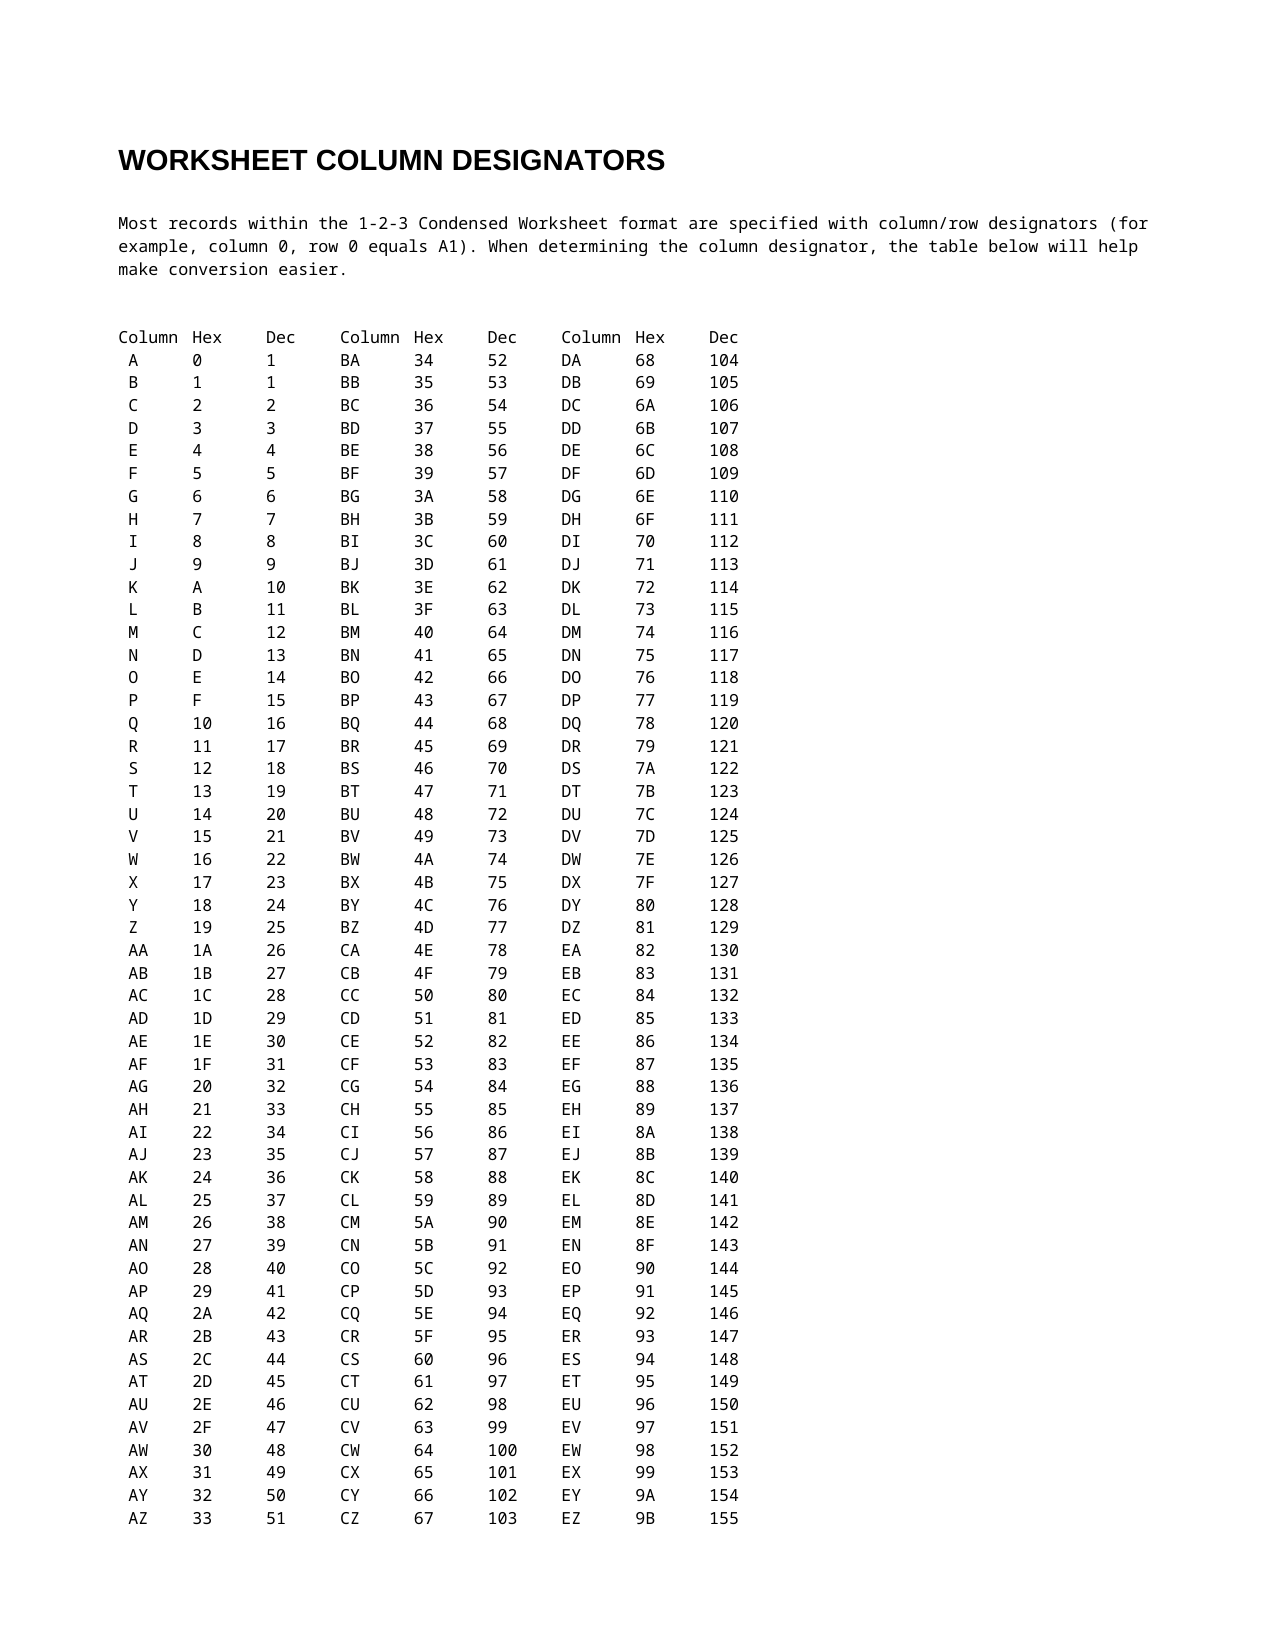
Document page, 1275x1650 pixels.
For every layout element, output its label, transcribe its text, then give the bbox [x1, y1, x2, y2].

text D 3 3 BD 37 55 DD 6B 107 [118, 416, 1157, 439]
text AU 2E 46 CU 62 98 EU 96 150 [118, 1393, 1157, 1415]
text K A 10 BK 3E 62 DK 72 114 [118, 575, 1157, 598]
text L B 11 BL 3F 63 DL 73 115 [118, 598, 1157, 621]
text AF 1F 31 CF 53 83 EF 87 135 [118, 1052, 1157, 1075]
text U 14 20 BU 48 72 DU 7C 124 [118, 802, 1157, 825]
text I 8 8 BI 3C 60 DI 70 112 [118, 530, 1157, 552]
text Z 19 25 BZ 4D 77 DZ 81 129 [118, 916, 1157, 938]
text AA 1A 26 CA 4E 78 EA 82 130 [118, 938, 1157, 961]
text AJ 23 35 CJ 57 87 EJ 8B 139 [118, 1143, 1157, 1166]
text AW 30 48 CW 64 100 EW 98 152 [118, 1438, 1157, 1461]
text AI 22 34 CI 56 86 EI 8A 138 [118, 1120, 1157, 1143]
text A 0 1 BA 34 52 DA 68 104 [118, 348, 1157, 371]
text M C 12 BM 40 64 DM 74 116 [118, 621, 1157, 643]
text Q 10 16 BQ 44 68 DQ 78 120 [118, 711, 1157, 734]
text AE 1E 30 CE 52 82 EE 86 134 [118, 1029, 1157, 1052]
text AO 28 40 CO 5C 92 EO 90 144 [118, 1256, 1157, 1279]
text O E 14 BO 42 66 DO 76 118 [118, 666, 1157, 689]
text AG 20 32 CG 54 84 EG 88 136 [118, 1075, 1157, 1097]
text AP 29 41 CP 5D 93 EP 91 145 [118, 1279, 1157, 1302]
text AK 24 36 CK 58 88 EK 8C 140 [118, 1166, 1157, 1188]
text T 13 19 BT 47 71 DT 7B 123 [118, 779, 1157, 802]
text C 2 2 BC 36 54 DC 6A 106 [118, 393, 1157, 416]
text V 15 21 BV 49 73 DV 7D 125 [118, 825, 1157, 848]
text AS 2C 44 CS 60 96 ES 94 148 [118, 1347, 1157, 1370]
text AV 2F 47 CV 63 99 EV 97 151 [118, 1415, 1157, 1438]
text AC 1C 28 CC 50 80 EC 84 132 [118, 984, 1157, 1007]
text P F 15 BP 43 67 DP 77 119 [118, 689, 1157, 711]
text AD 1D 29 CD 51 81 ED 85 133 [118, 1007, 1157, 1029]
text H 7 7 BH 3B 59 DH 6F 111 [118, 507, 1157, 530]
text Most records within the 1-2-3 Condensed Worksheet format are specified with column/row designators (for example, column 0, row 0 equals A1). When determining the column designator, the table below will help make conversion easier. [118, 212, 1157, 280]
text AY 32 50 CY 66 102 EY 9A 154 [118, 1483, 1157, 1506]
text AQ 2A 42 CQ 5E 94 EQ 92 146 [118, 1302, 1157, 1324]
text AX 31 49 CX 65 101 EX 99 153 [118, 1461, 1157, 1483]
text F 5 5 BF 39 57 DF 6D 109 [118, 462, 1157, 484]
text B 1 1 BB 35 53 DB 69 105 [118, 371, 1157, 393]
text Y 18 24 BY 4C 76 DY 80 128 [118, 893, 1157, 916]
text AZ 33 51 CZ 67 103 EZ 9B 155 [118, 1506, 1157, 1529]
text AT 2D 45 CT 61 97 ET 95 149 [118, 1370, 1157, 1393]
text AN 27 39 CN 5B 91 EN 8F 143 [118, 1234, 1157, 1256]
text AB 1B 27 CB 4F 79 EB 83 131 [118, 961, 1157, 984]
text J 9 9 BJ 3D 61 DJ 71 113 [118, 552, 1157, 575]
subtitle WORKSHEET COLUMN DESIGNATORS [118, 143, 1157, 177]
text S 12 18 BS 46 70 DS 7A 122 [118, 757, 1157, 779]
text N D 13 BN 41 65 DN 75 117 [118, 643, 1157, 666]
text AH 21 33 CH 55 85 EH 89 137 [118, 1097, 1157, 1120]
text Column Hex Dec Column Hex Dec Column Hex Dec [118, 325, 1157, 348]
text AR 2B 43 CR 5F 95 ER 93 147 [118, 1324, 1157, 1347]
text AM 26 38 CM 5A 90 EM 8E 142 [118, 1211, 1157, 1234]
text G 6 6 BG 3A 58 DG 6E 110 [118, 484, 1157, 507]
text R 11 17 BR 45 69 DR 79 121 [118, 734, 1157, 757]
text W 16 22 BW 4A 74 DW 7E 126 [118, 848, 1157, 870]
text AL 25 37 CL 59 89 EL 8D 141 [118, 1188, 1157, 1211]
text X 17 23 BX 4B 75 DX 7F 127 [118, 870, 1157, 893]
text E 4 4 BE 38 56 DE 6C 108 [118, 439, 1157, 462]
